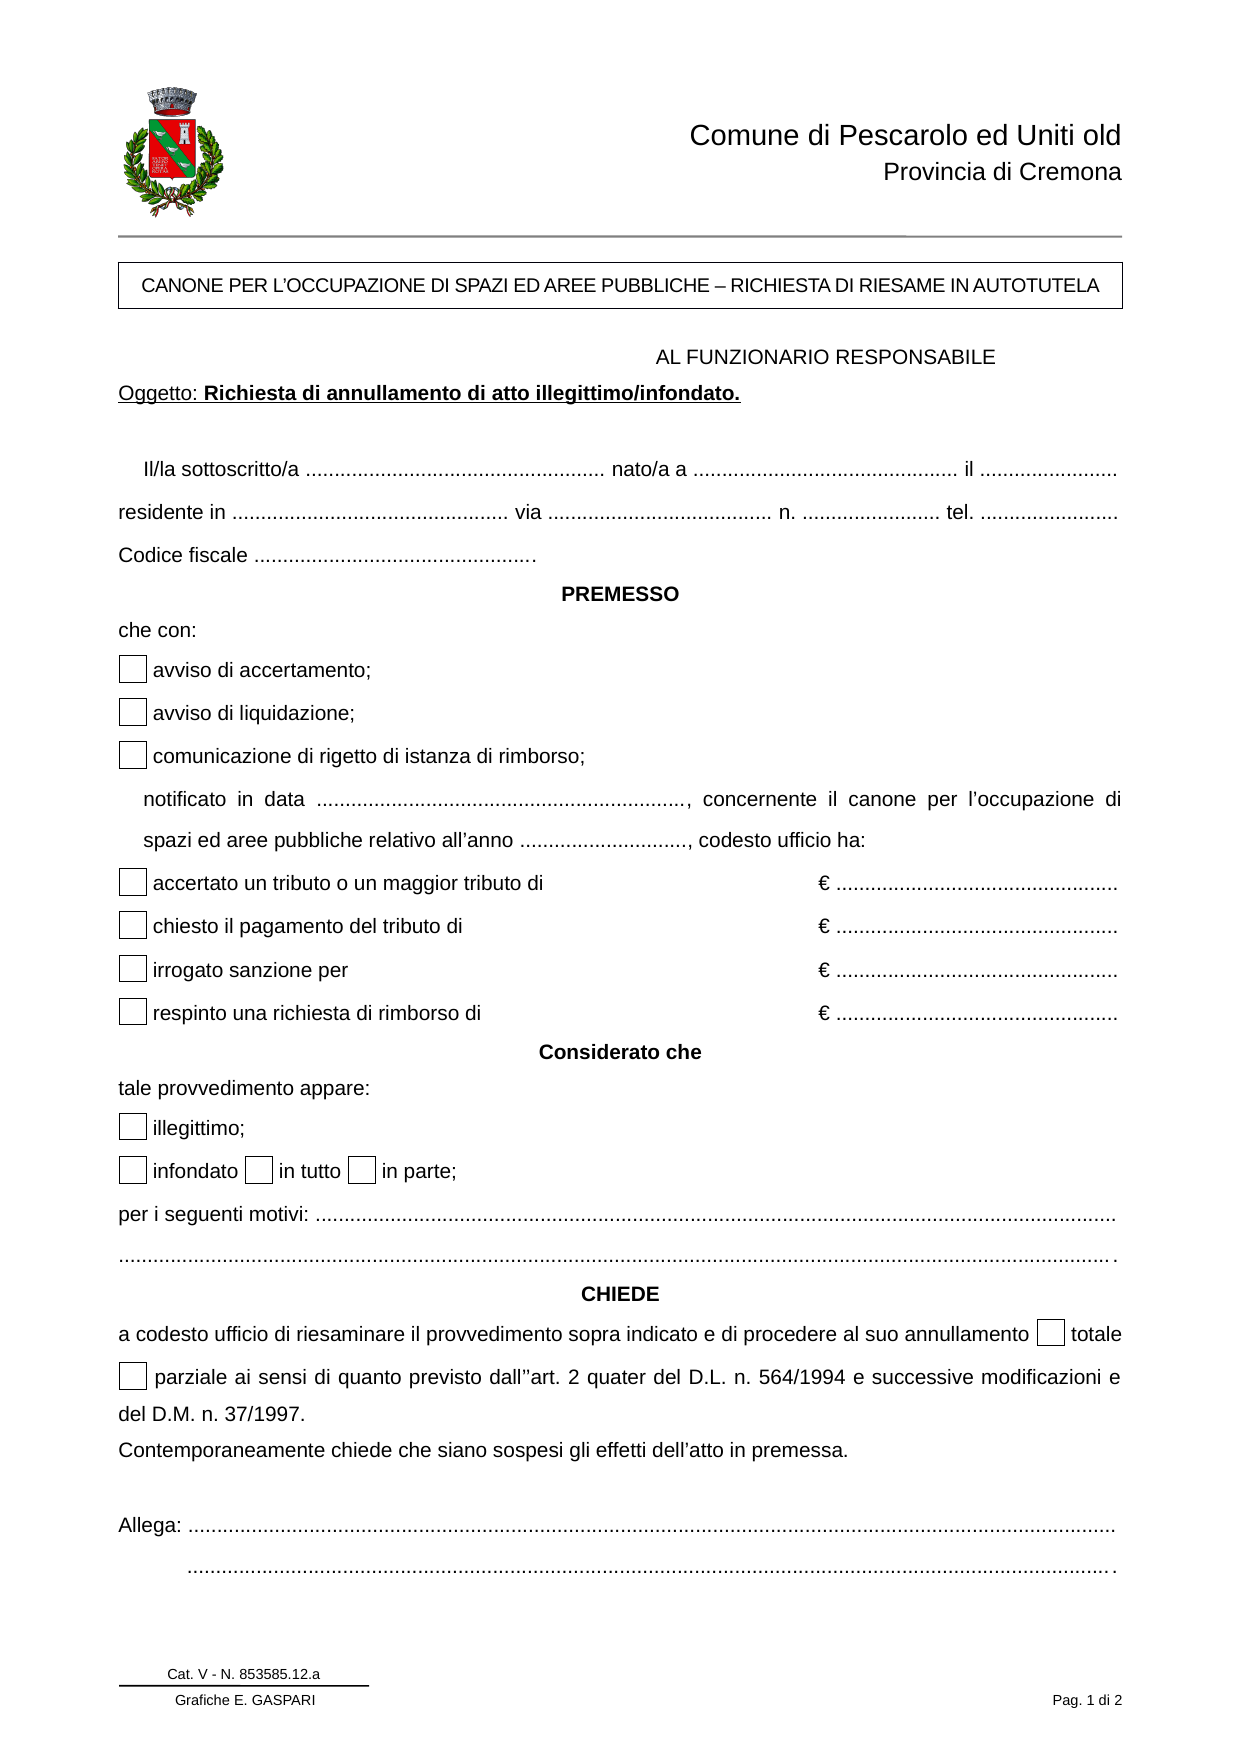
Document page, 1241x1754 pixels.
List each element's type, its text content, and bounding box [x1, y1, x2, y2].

text Contemporaneamente chiede che siano sospesi gli effetti dell’atto in premessa. [118, 1438, 1122, 1462]
text irrogato sanzione per € ................................................. [118, 954, 1122, 982]
text Oggetto: Richiesta di annullamento di atto illegittimo/infondato. [118, 381, 1122, 405]
text Considerato che [118, 1040, 1122, 1064]
picture [122, 87, 224, 219]
text tale provvedimento appare: [118, 1076, 1122, 1100]
text illegittimo; [118, 1112, 1122, 1141]
text notificato in data ................................................................, concernente il canone per l’occupazione di spazi ed aree pubbliche relativo all’anno ............................., codesto ufficio ha: [143, 783, 1122, 853]
text Codice fiscale ................................................. [118, 539, 1122, 568]
text respinto una richiesta di rimborso di € ................................................. [118, 997, 1122, 1026]
text AL FUNZIONARIO RESPONSABILE [656, 345, 1122, 369]
text chiesto il pagamento del tributo di € ................................................. [147, 911, 1122, 939]
text a codesto ufficio di riesaminare il provvedimento sopra indicato e di procedere al suo annullamento totale parziale ai sensi di quanto previsto dall’’art. 2 quater del D.L. n. 564/1994 e successive modificazioni e del D.M. n. 37/1997. [118, 1318, 1122, 1426]
text per i seguenti motivi: ........................................................................................................................................... ............................................................................................................................................................................. [118, 1198, 1122, 1267]
text avviso di accertamento; [118, 654, 1122, 683]
text che con: [118, 618, 1122, 642]
text PREMESSO [118, 582, 1122, 606]
text Comune di Pescarolo ed Uniti old [224, 118, 1122, 152]
text Provincia di Cremona [224, 157, 1122, 185]
text accertato un tributo o un maggior tributo di € ................................................. [118, 867, 1122, 896]
text CHIEDE [118, 1282, 1122, 1306]
text avviso di liquidazione; [118, 697, 1122, 726]
text Il/la sottoscritto/a .................................................... nato/a a .............................................. il ........................ [118, 453, 1122, 482]
text residente in ................................................ via ....................................... n. ........................ tel. ........................ [118, 496, 1122, 525]
table_header CANONE PER L’OCCUPAZIONE DI SPAZI ED AREE PUBBLICHE – RICHIESTA DI RIESAME IN AUTOTUTELA [119, 263, 1122, 308]
text infondato in tutto in parte; [118, 1155, 1122, 1184]
text Allega: ................................................................................................................................................................. ................................................................................................................................................................. [118, 1509, 1122, 1579]
text comunicazione di rigetto di istanza di rimborso; [118, 740, 1122, 769]
